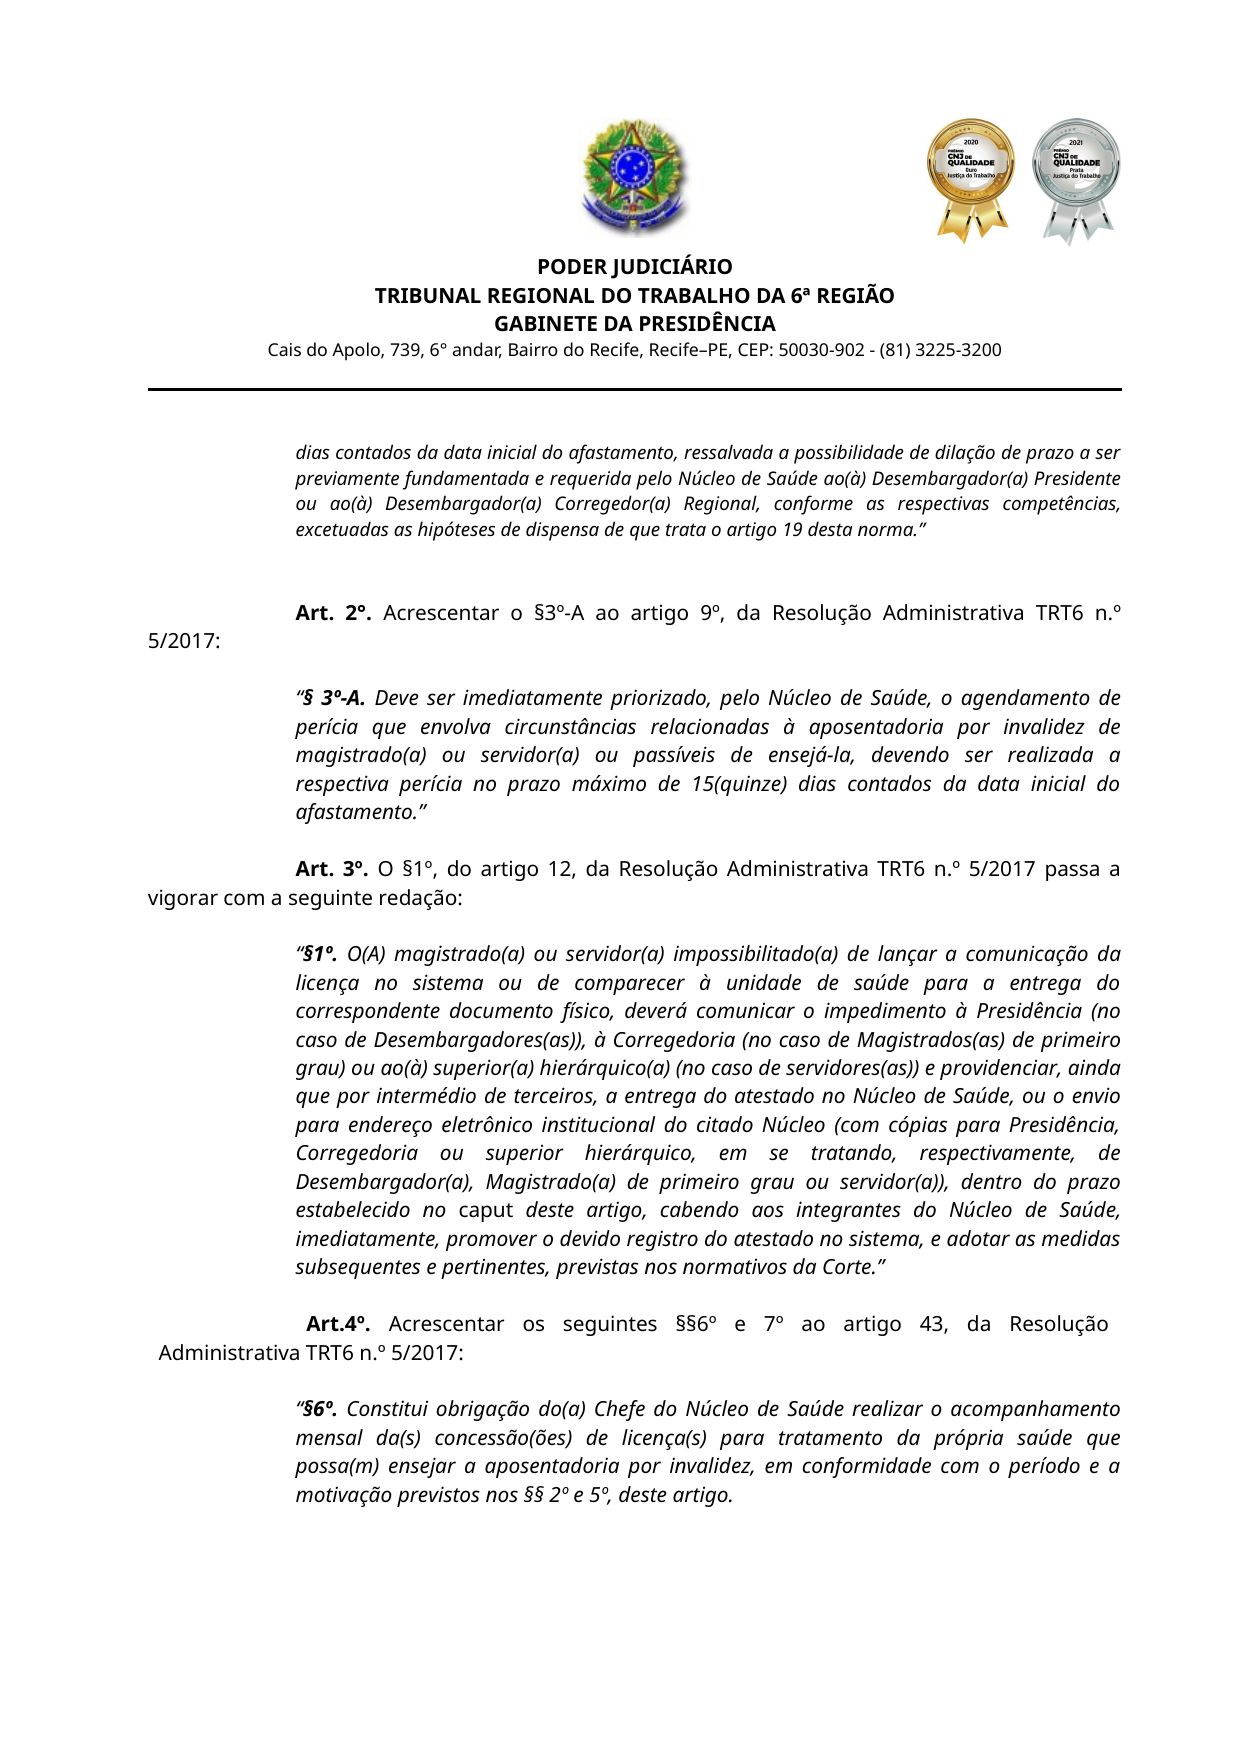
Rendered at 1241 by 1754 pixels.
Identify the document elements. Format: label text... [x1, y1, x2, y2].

text “§6º. Constitui obrigação do(a) Chefe do Núcleo de Saúde realizar o acompanhamento mensal da(s) concessão(ões) de licença(s) para tratamento da própria saúde que possa(m) ensejar a aposentadoria por invalidez, em conformidade com o período e a motivação previstos nos §§ 2º e 5º, deste artigo. [295, 1394, 1122, 1508]
text “§1º. O(A) magistrado(a) ou servidor(a) impossibilitado(a) de lançar a comunicação da licença no sistema ou de comparecer à unidade de saúde para a entrega do correspondente documento físico, deverá comunicar o impedimento à Presidência (no caso de Desembargadores(as)), à Corregedoria (no caso de Magistrados(as) de primeiro grau) ou ao(à) superior(a) hierárquico(a) (no caso de servidores(as)) e providenciar, ainda que por intermédio de terceiros, a entrega do atestado no Núcleo de Saúde, ou o envio para endereço eletrônico institucional do citado Núcleo (com cópias para Presidência, Corregedoria ou superior hierárquico, em se tratando, respectivamente, de Desembargador(a), Magistrado(a) de primeiro grau ou servidor(a)), dentro do prazo estabelecido no caput deste artigo, cabendo aos integrantes do Núcleo de Saúde, imediatamente, promover o devido registro do atestado no sistema, e adotar as medidas subsequentes e pertinentes, previstas nos normativos da Corte.” [295, 939, 1122, 1281]
picture [1032, 118, 1121, 247]
text Art. 3º. O §1º, do artigo 12, da Resolução Administrativa TRT6 n.º 5/2017 passa a vigorar com a seguinte redação: [148, 854, 1122, 911]
text “§ 3º-A. Deve ser imediatamente priorizado, pelo Núcleo de Saúde, o agendamento de perícia que envolva circunstâncias relacionadas à aposentadoria por invalidez de magistrado(a) ou servidor(a) ou passíveis de ensejá-la, devendo ser realizada a respectiva perícia no prazo máximo de 15(quinze) dias contados da data inicial do afastamento.” [295, 683, 1122, 826]
text Art. 2°. Acrescentar o §3º-A ao artigo 9º, da Resolução Administrativa TRT6 n.º 5/2017: [148, 598, 1122, 655]
text Art.4º. Acrescentar os seguintes §§6º e 7º ao artigo 43, da Resolução Administrativa TRT6 n.º 5/2017: [158, 1309, 1110, 1366]
picture [926, 117, 1016, 245]
picture [577, 118, 693, 238]
text dias contados da data inicial do afastamento, ressalvada a possibilidade de dilação de prazo a ser previamente fundamentada e requerida pelo Núcleo de Saúde ao(à) Desembargador(a) Presidente ou ao(à) Desembargador(a) Corregedor(a) Regional, conforme as respectivas competências, excetuadas as hipóteses de dispensa de que trata o artigo 19 desta norma.” [295, 439, 1122, 541]
